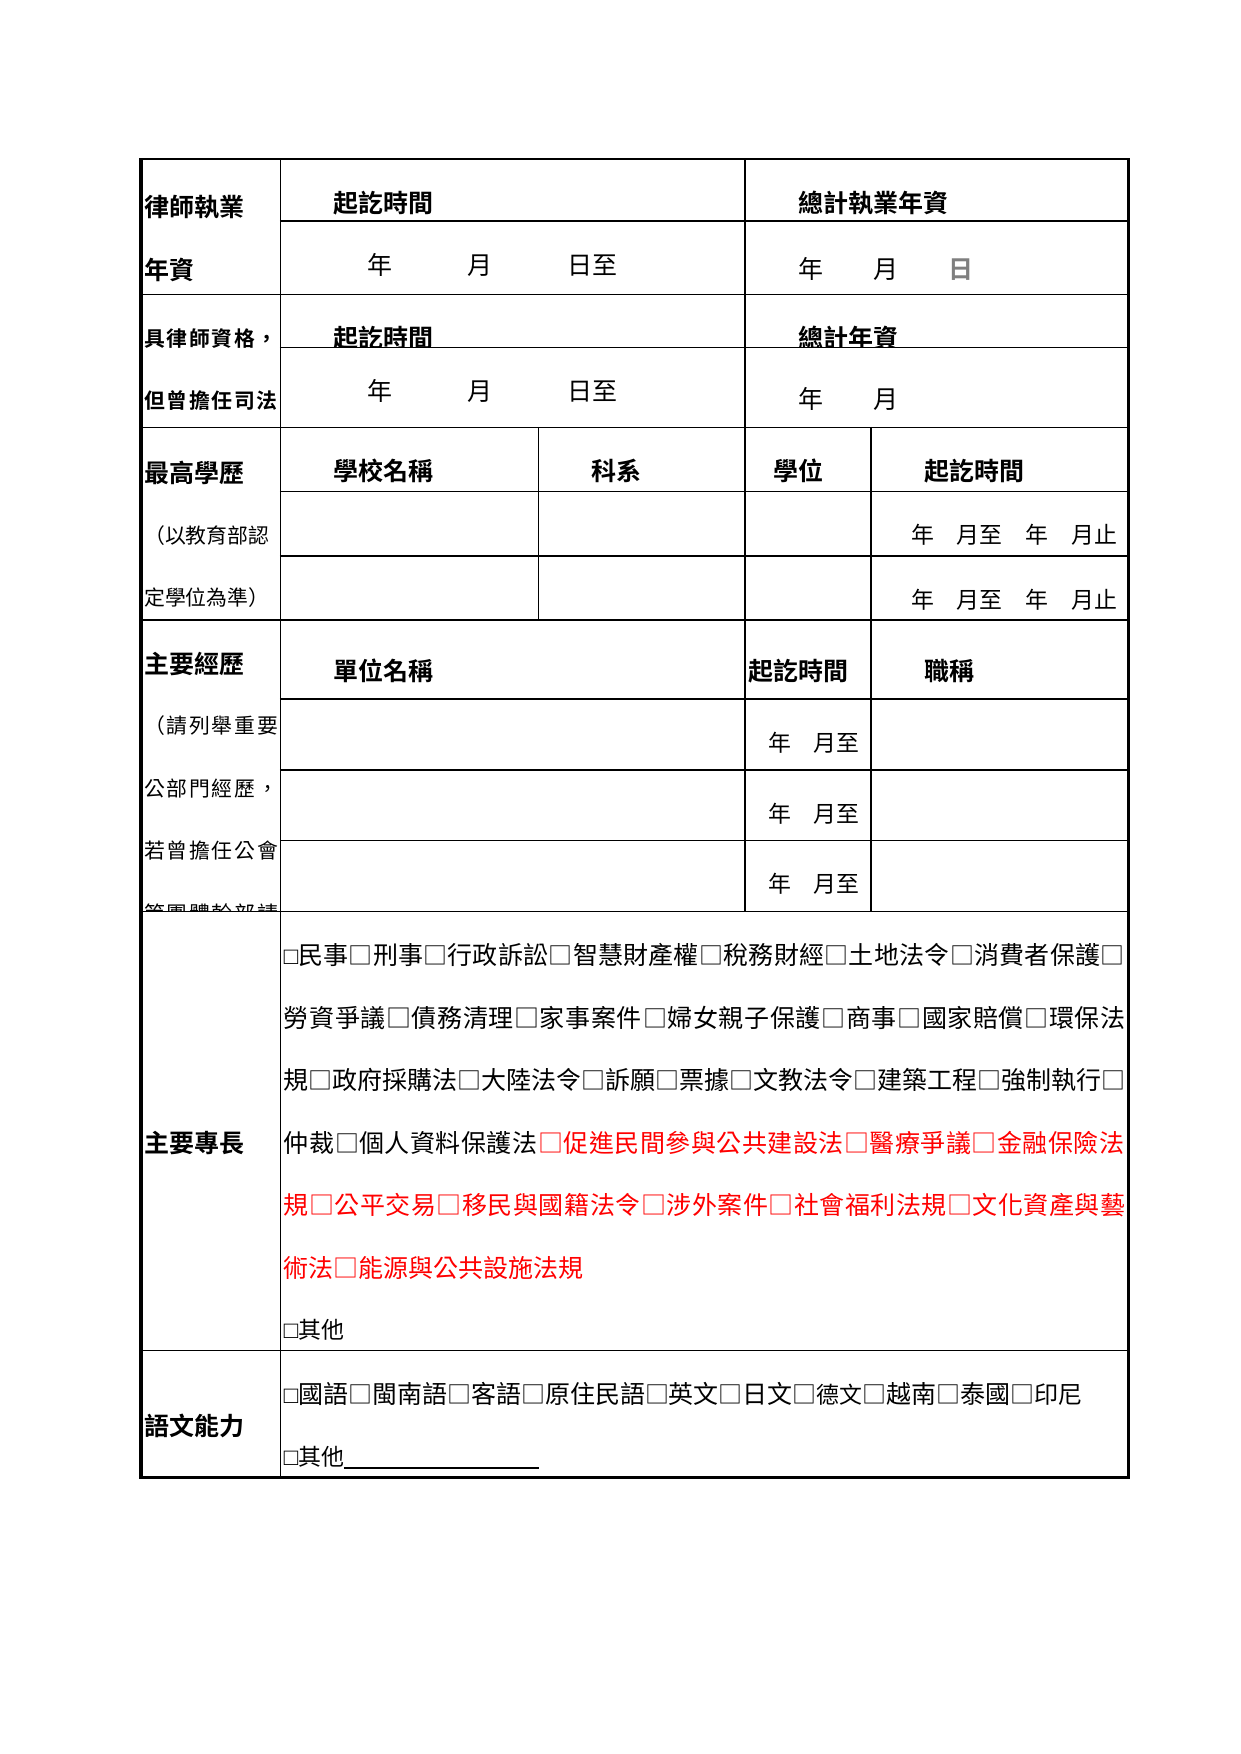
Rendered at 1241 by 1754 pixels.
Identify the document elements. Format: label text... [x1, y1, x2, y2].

table_cell □民事□刑事□行政訴訟□智慧財產權□稅務財經□土地法令□消費者保護□勞資爭議□債務清理□家事案件□婦女親子保護□商事□國家賠償□環保法規□政府採購法□大陸法令□訴願□票據□文教法令□建築工程□強制執行□仲裁□個人資料保護法□促進民間參與公共建設法□醫療爭議□金融保險法規□公平交易□移民與國籍法令□涉外案件□社會福利法規□文化資產與藝術法□能源與公共設施法規 □其他 [281, 912, 1127, 1350]
table_cell 年 月 日至 114 年 月 日止(公告最後一日) [281, 222, 744, 294]
table_cell 年 月至 年 月止 [872, 492, 1127, 555]
table_cell 年 月 [746, 348, 1127, 427]
table_cell 語文能力 [143, 1351, 280, 1476]
table_cell 科系 [539, 428, 744, 491]
table_cell [281, 700, 744, 769]
table_cell 起訖時間 [281, 160, 744, 220]
table_cell [746, 492, 870, 555]
table_cell [746, 557, 870, 619]
table_cell 最高學歷 （以教育部認定學位為準） [143, 428, 280, 619]
table_cell 年 月至 年 月止 [872, 557, 1127, 619]
table_cell 學校名稱 [281, 428, 538, 491]
table_cell 年 月至 年 月止 [746, 771, 870, 840]
table_cell 年 月至 年 月止 [746, 841, 870, 911]
table_cell 起訖時間 [746, 621, 870, 698]
table_cell [872, 700, 1127, 769]
table_cell [872, 771, 1127, 840]
table_cell 律師執業 年資 [143, 160, 280, 294]
table_cell 總計年資 [746, 295, 1127, 347]
table_cell 起訖時間 [872, 428, 1127, 491]
table_cell [281, 492, 538, 555]
table_cell □國語□閩南語□客語□原住民語□英文□日文□德文□越南□泰國□印尼 □其他 [281, 1351, 1127, 1476]
table_cell 年 月至 年 月止 [746, 700, 870, 769]
table_cell 主要經歷 （請列舉重要公部門經歷，若曾擔任公會等團體幹部請加以填寫） [143, 621, 280, 911]
table_cell 起訖時間 [281, 295, 744, 347]
table_cell 單位名稱 [281, 621, 744, 698]
table_cell [539, 492, 744, 555]
table_cell [281, 557, 538, 619]
table_cell 職稱 [872, 621, 1127, 698]
table_cell 年 月 日 [746, 222, 1127, 294]
table_cell 主要專長 [143, 912, 280, 1350]
table_cell [539, 557, 744, 619]
table_cell 學位 [746, 428, 870, 491]
table_cell [281, 771, 744, 840]
table_cell [872, 841, 1127, 911]
table_cell 總計執業年資 [746, 160, 1127, 220]
table_cell 具律師資格，但曾擔任司法事務官、法官助理年之年資併計 [143, 295, 280, 427]
table_cell 年 月 日至 年 月 日止 [281, 348, 744, 427]
table_cell [281, 841, 744, 911]
